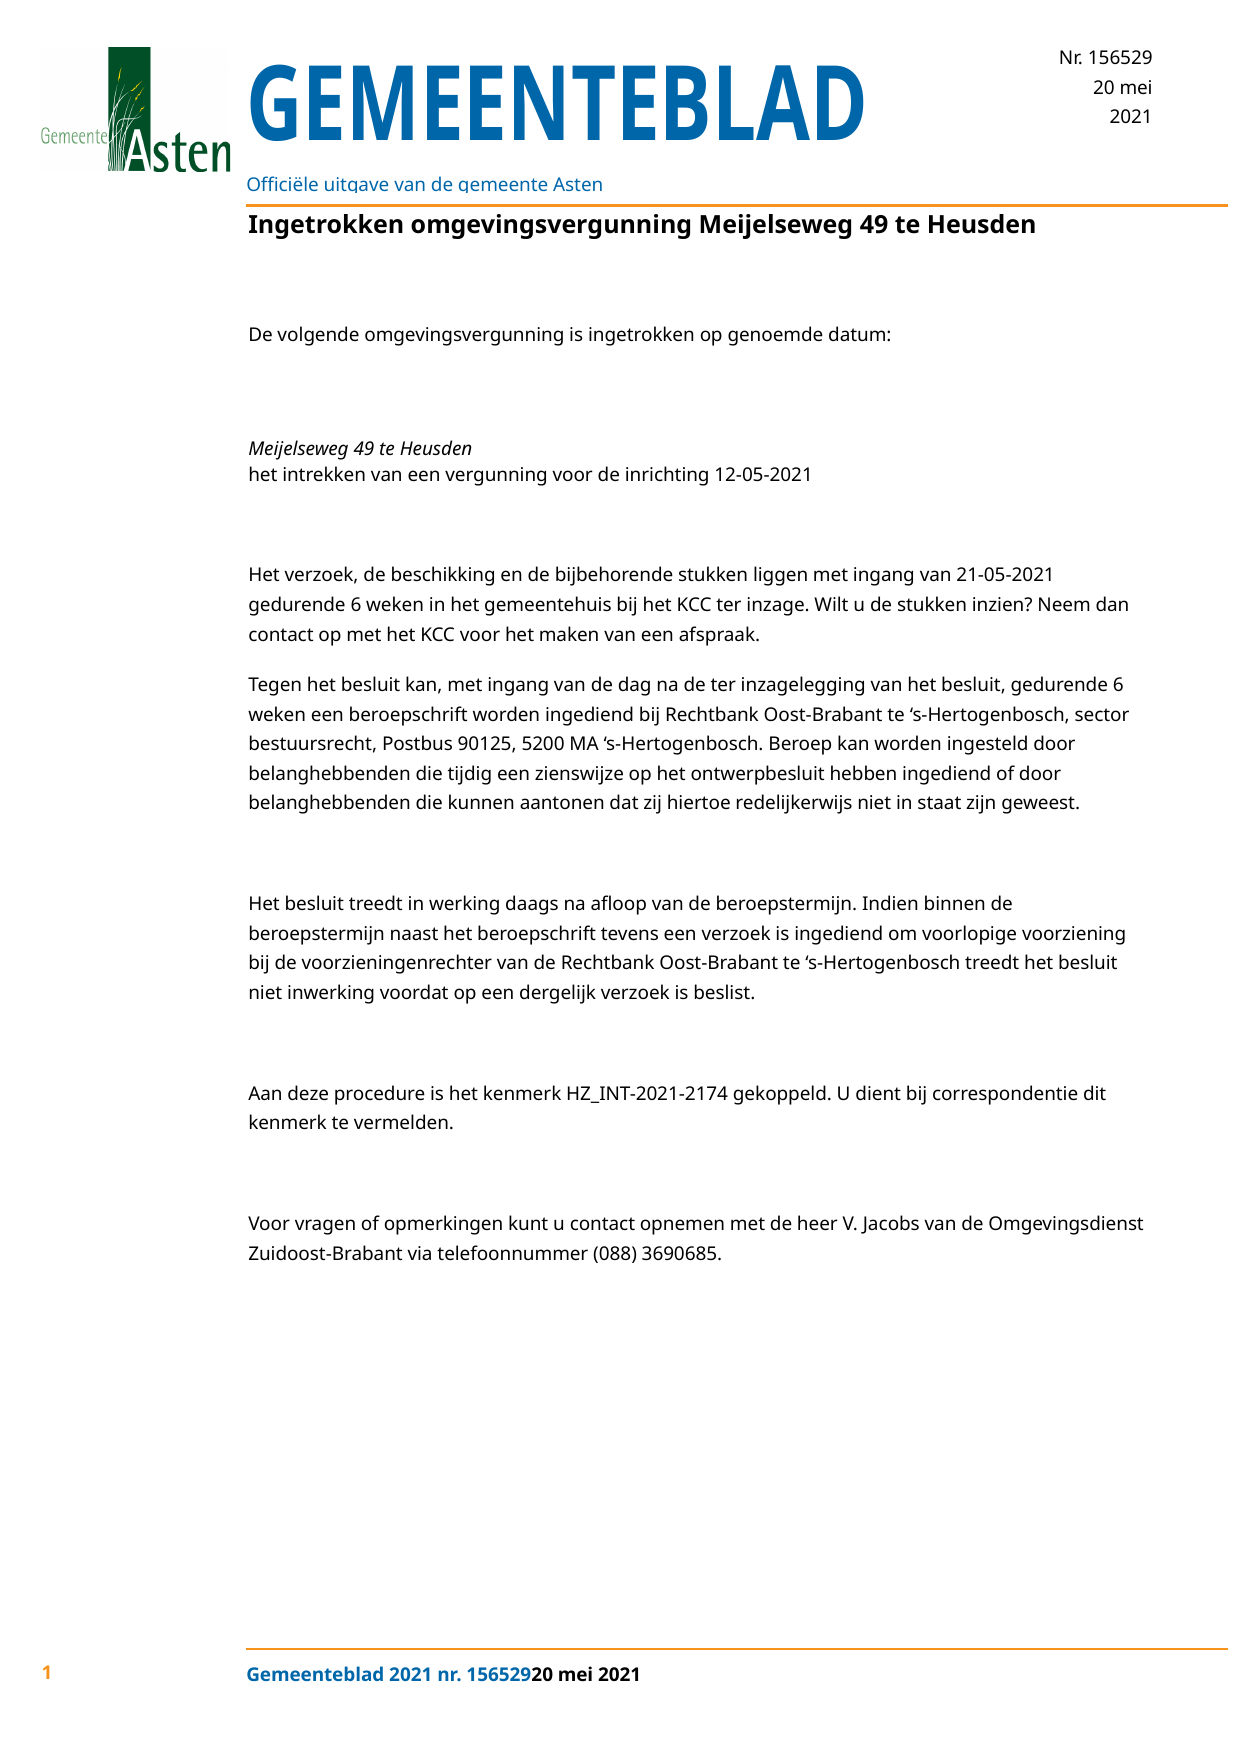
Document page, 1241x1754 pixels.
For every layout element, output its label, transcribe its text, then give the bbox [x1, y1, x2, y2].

text De volgende omgevingsvergunning is ingetrokken op genoemde datum: [248, 321, 1152, 346]
text Voor vragen of opmerkingen kunt u contact opnemen met de heer V. Jacobs van de Omgevingsdienst Zuidoost-Brabant via telefoonnummer (088) 3690685. [248, 1210, 1152, 1266]
text Het verzoek, de beschikking en de bijbehorende stukken liggen met ingang van 21-05-2021 gedurende 6 weken in het gemeentehuis bij het KCC ter inzage. Wilt u de stukken inzien? Neem dan contact op met het KCC voor het maken van een afspraak. [248, 562, 1152, 647]
picture [41, 47, 231, 172]
text het intrekken van een vergunning voor de inrichting 12-05-2021 [248, 461, 1152, 487]
text Meijelseweg 49 te Heusden [248, 435, 1152, 461]
text Tegen het besluit kan, met ingang van de dag na de ter inzagelegging van het besluit, gedurende 6 weken een beroepschrift worden ingediend bij Rechtbank Oost-Brabant te ‘s-Hertogenbosch, sector bestuursrecht, Postbus 90125, 5200 MA ‘s-Hertogenbosch. Beroep kan worden ingesteld door belanghebbenden die tijdig een zienswijze op het ontwerpbesluit hebben ingediend of door belanghebbenden die kunnen aantonen dat zij hiertoe redelijkerwijs niet in staat zijn geweest. [248, 671, 1152, 815]
text Het besluit treedt in werking daags na afloop van de beroepstermijn. Indien binnen de beroepstermijn naast het beroepschrift tevens een verzoek is ingediend om voorlopige voorziening bij de voorzieningenrechter van de Rechtbank Oost-Brabant te ‘s-Hertogenbosch treedt het besluit niet inwerking voordat op een dergelijk verzoek is beslist. [248, 890, 1152, 1005]
text Ingetrokken omgevingsvergunning Meijelseweg 49 te Heusden [248, 207, 1152, 241]
text Aan deze procedure is het kenmerk HZ_INT-2021-2174 gekoppeld. U dient bij correspondentie dit kenmerk te vermelden. [248, 1080, 1152, 1135]
